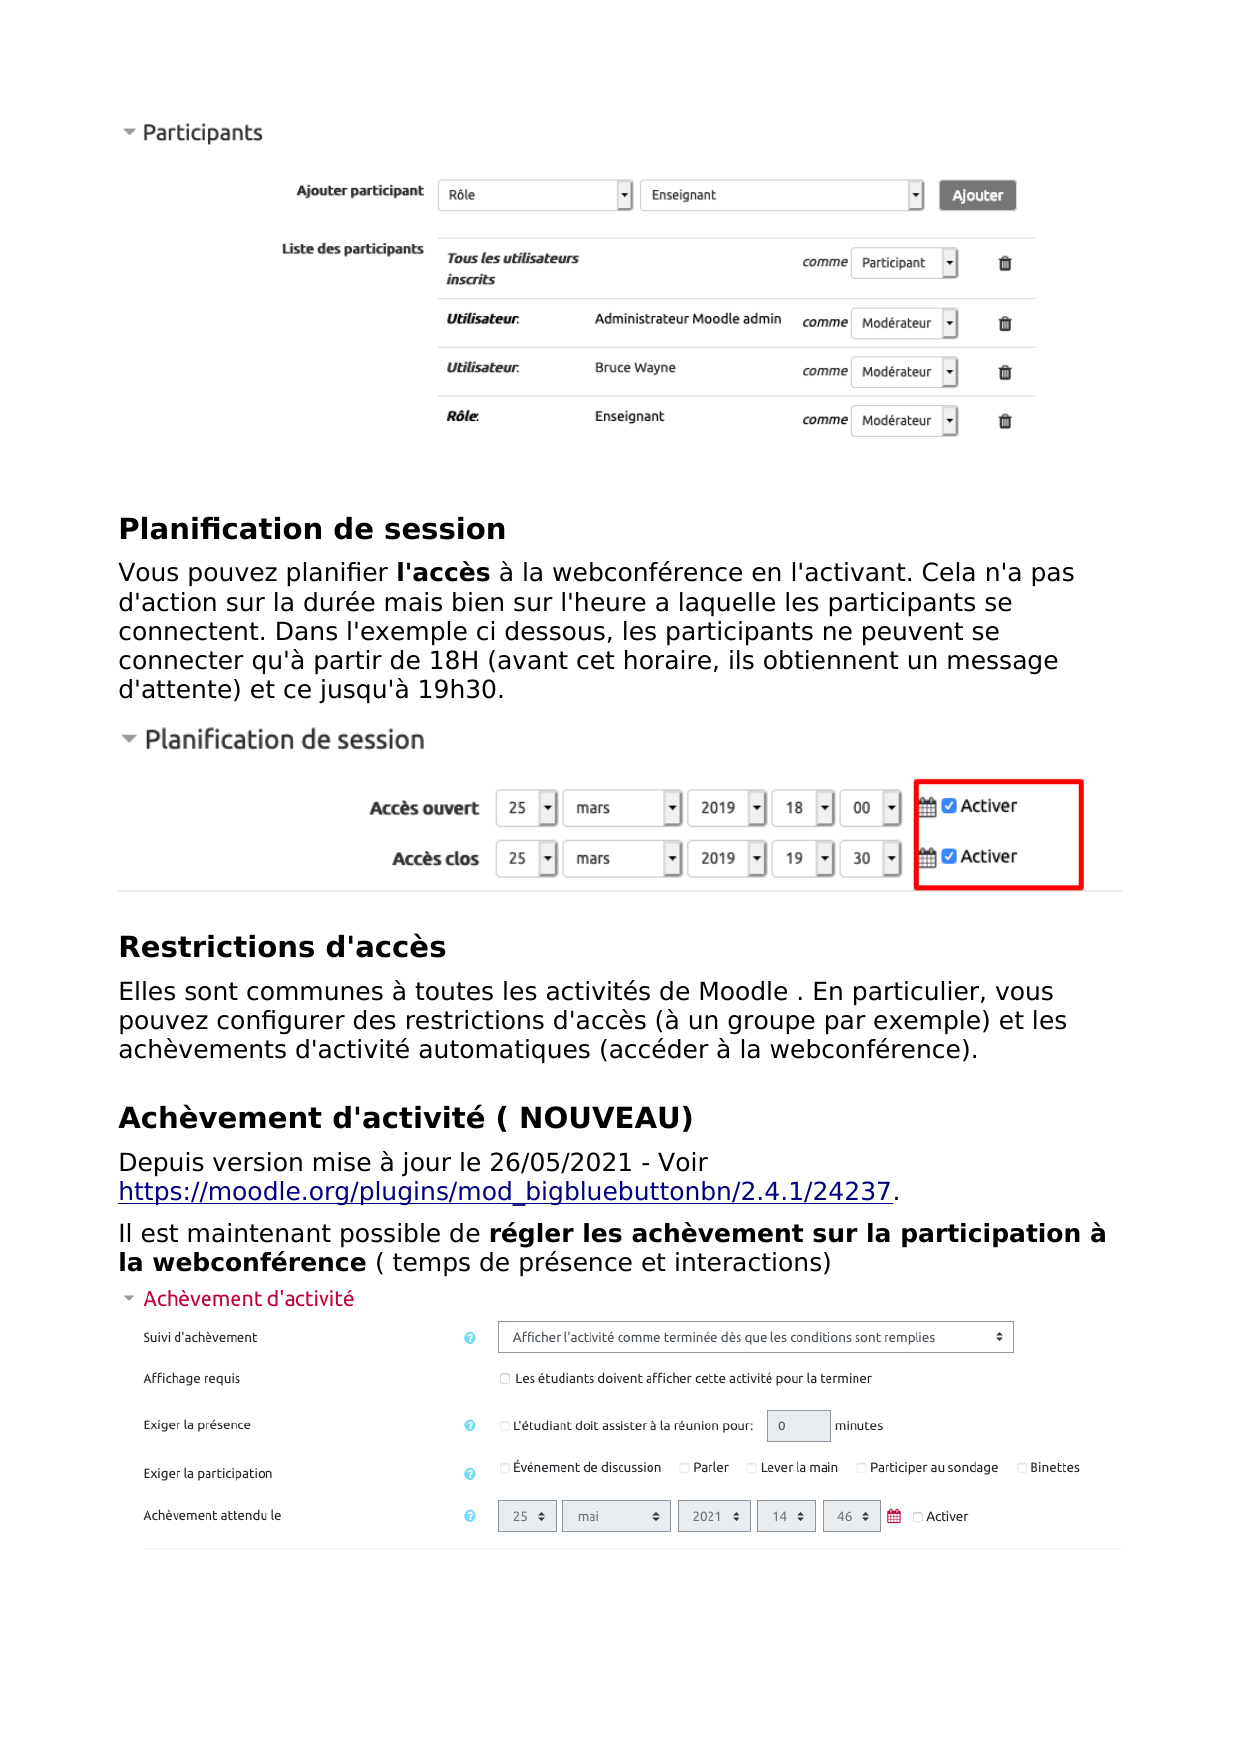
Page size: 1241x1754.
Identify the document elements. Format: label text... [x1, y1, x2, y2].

text Il est maintenant possible de régler les achèvement sur la participation à la webconférence ( temps de présence et interactions) [118, 1219, 1122, 1277]
text Elles sont communes à toutes les activités de Moodle . En particulier, vous pouvez configurer des restrictions d'accès (à un groupe par exemple) et les achèvements d'activité automatiques (accéder à la webconférence). [118, 977, 1122, 1064]
picture [118, 1290, 1123, 1559]
picture [118, 716, 1123, 893]
subtitle Restrictions d'accès [118, 930, 1122, 964]
text Vous pouvez planifier l'accès à la webconférence en l'activant. Cela n'a pas d'action sur la durée mais bien sur l'heure a laquelle les participants se connectent. Dans l'exemple ci dessous, les participants ne peuvent se connecter qu'à partir de 18H (avant cet horaire, ils obtiennent un message d'attente) et ce jusqu'à 19h30. [118, 558, 1122, 704]
subtitle Planification de session [118, 512, 1122, 546]
text Depuis version mise à jour le 26/05/2021 - Voir https://moodle.org/plugins/mod_bigbluebuttonbn/2.4.1/24237. [118, 1148, 1122, 1207]
picture [118, 118, 1123, 475]
subtitle Achèvement d'activité ( NOUVEAU) [118, 1102, 1122, 1136]
